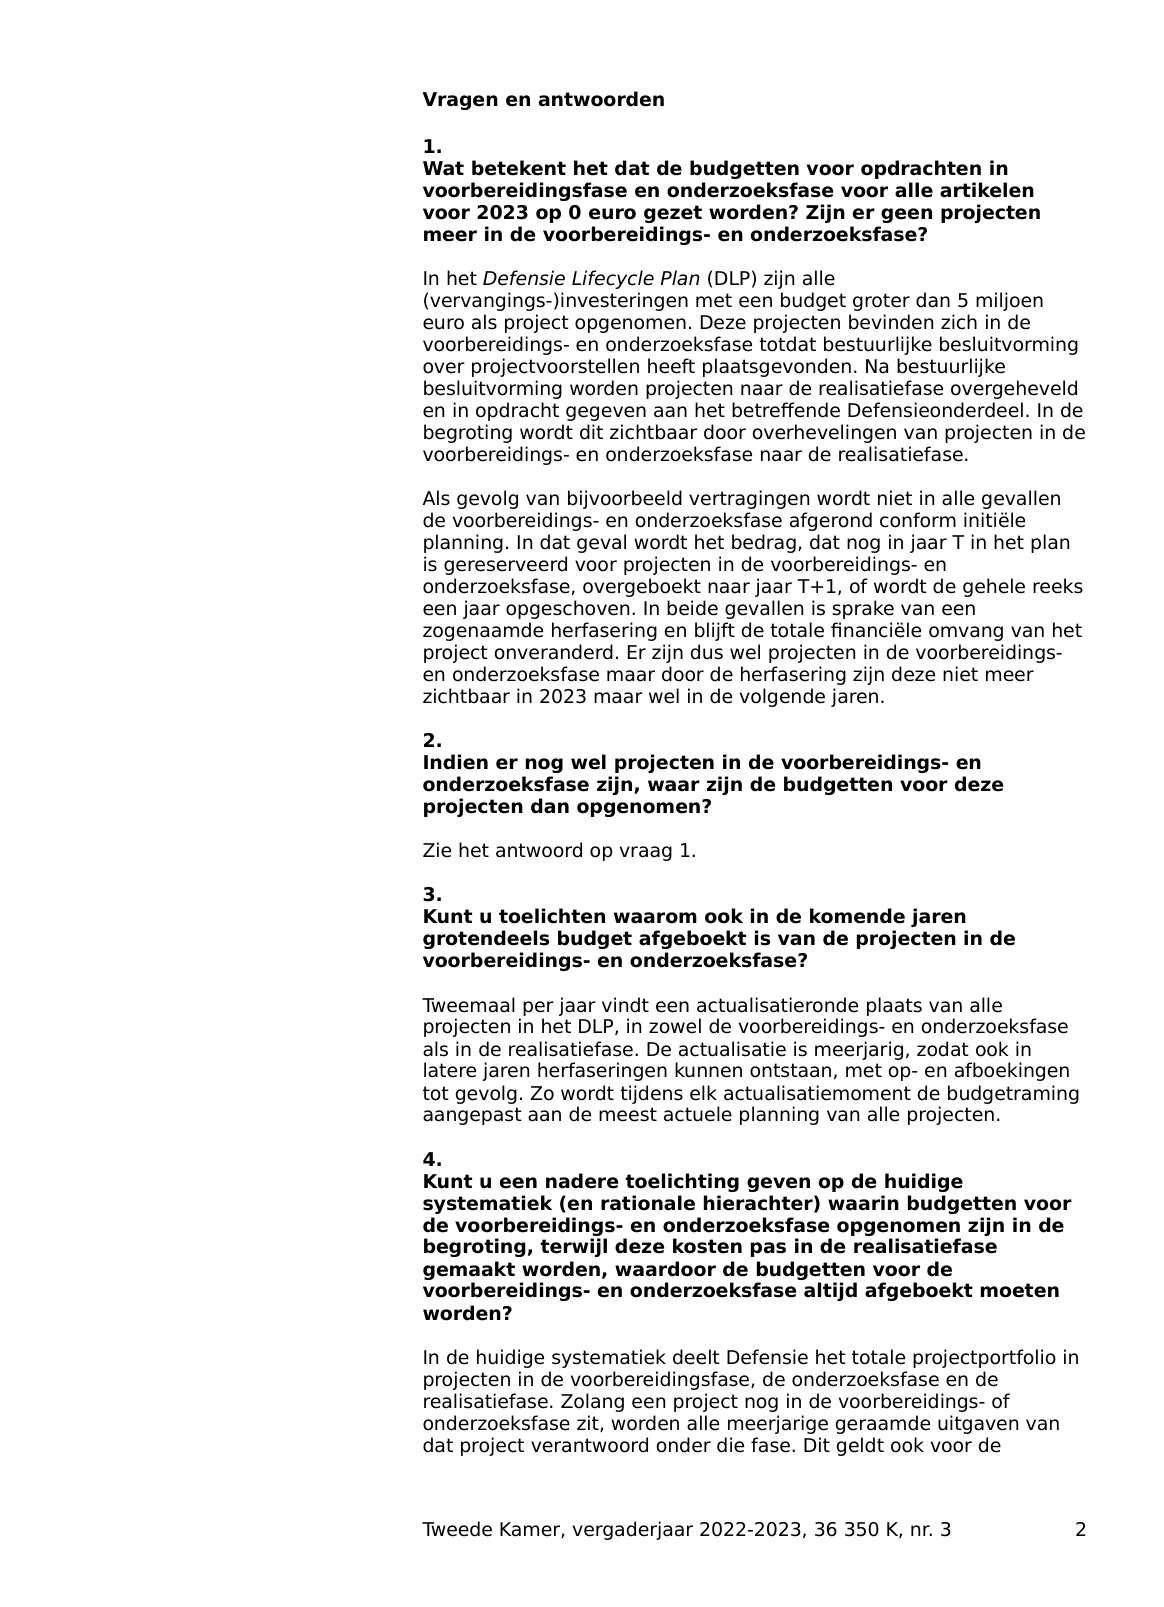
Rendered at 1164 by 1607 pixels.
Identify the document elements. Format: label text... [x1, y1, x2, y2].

subtitle Vragen en antwoorden [422, 89, 1087, 111]
text In het Defensie Lifecycle Plan (DLP) zijn alle (vervangings-)investeringen met een budget groter dan 5 miljoen euro als project opgenomen. Deze projecten bevinden zich in de voorbereidings- en onderzoeksfase totdat bestuurlijke besluitvorming over projectvoorstellen heeft plaatsgevonden. Na bestuurlijke besluitvorming worden projecten naar de realisatiefase overgeheveld en in opdracht gegeven aan het betreffende Defensieonderdeel. In de begroting wordt dit zichtbaar door overhevelingen van projecten in de voorbereidings- en onderzoeksfase naar de realisatiefase. [422, 268, 1087, 466]
text Als gevolg van bijvoorbeeld vertragingen wordt niet in alle gevallen de voorbereidings- en onderzoeksfase afgerond conform initiële planning. In dat geval wordt het bedrag, dat nog in jaar T in het plan is gereserveerd voor projecten in de voorbereidings- en onderzoeksfase, overgeboekt naar jaar T+1, of wordt de gehele reeks een jaar opgeschoven. In beide gevallen is sprake van een zogenaamde herfasering en blijft de totale financiële omvang van het project onveranderd. Er zijn dus wel projecten in de voorbereidings-en onderzoeksfase maar door de herfasering zijn deze niet meer zichtbaar in 2023 maar wel in de volgende jaren. [422, 488, 1087, 708]
text Zie het antwoord op vraag 1. [422, 840, 1087, 862]
text Indien er nog wel projecten in de voorbereidings- en onderzoeksfase zijn, waar zijn de budgetten voor deze projecten dan opgenomen? [422, 752, 1087, 818]
text In de huidige systematiek deelt Defensie het totale projectportfolio in projecten in de voorbereidingsfase, de onderzoeksfase en de realisatiefase. Zolang een project nog in de voorbereidings- of onderzoeksfase zit, worden alle meerjarige geraamde uitgaven van dat project verantwoord onder die fase. Dit geldt ook voor de [422, 1347, 1087, 1456]
text Wat betekent het dat de budgetten voor opdrachten in voorbereidingsfase en onderzoeksfase voor alle artikelen voor 2023 op 0 euro gezet worden? Zijn er geen projecten meer in de voorbereidings- en onderzoeksfase? [422, 158, 1087, 246]
text 1. [422, 136, 1087, 158]
text 4. [422, 1148, 1087, 1171]
text 3. [422, 884, 1087, 906]
text Kunt u een nadere toelichting geven op de huidige systematiek (en rationale hierachter) waarin budgetten voor de voorbereidings- en onderzoeksfase opgenomen zijn in de begroting, terwijl deze kosten pas in de realisatiefase gemaakt worden, waardoor de budgetten voor de voorbereidings- en onderzoeksfase altijd afgeboekt moeten worden? [422, 1171, 1087, 1324]
text Kunt u toelichten waarom ook in de komende jaren grotendeels budget afgeboekt is van de projecten in de voorbereidings- en onderzoeksfase? [422, 906, 1087, 972]
text 2. [422, 730, 1087, 752]
text Tweemaal per jaar vindt een actualisatieronde plaats van alle projecten in het DLP, in zowel de voorbereidings- en onderzoeksfase als in de realisatiefase. De actualisatie is meerjarig, zodat ook in latere jaren herfaseringen kunnen ontstaan, met op- en afboekingen tot gevolg. Zo wordt tijdens elk actualisatiemoment de budgetraming aangepast aan de meest actuele planning van alle projecten. [422, 994, 1087, 1126]
